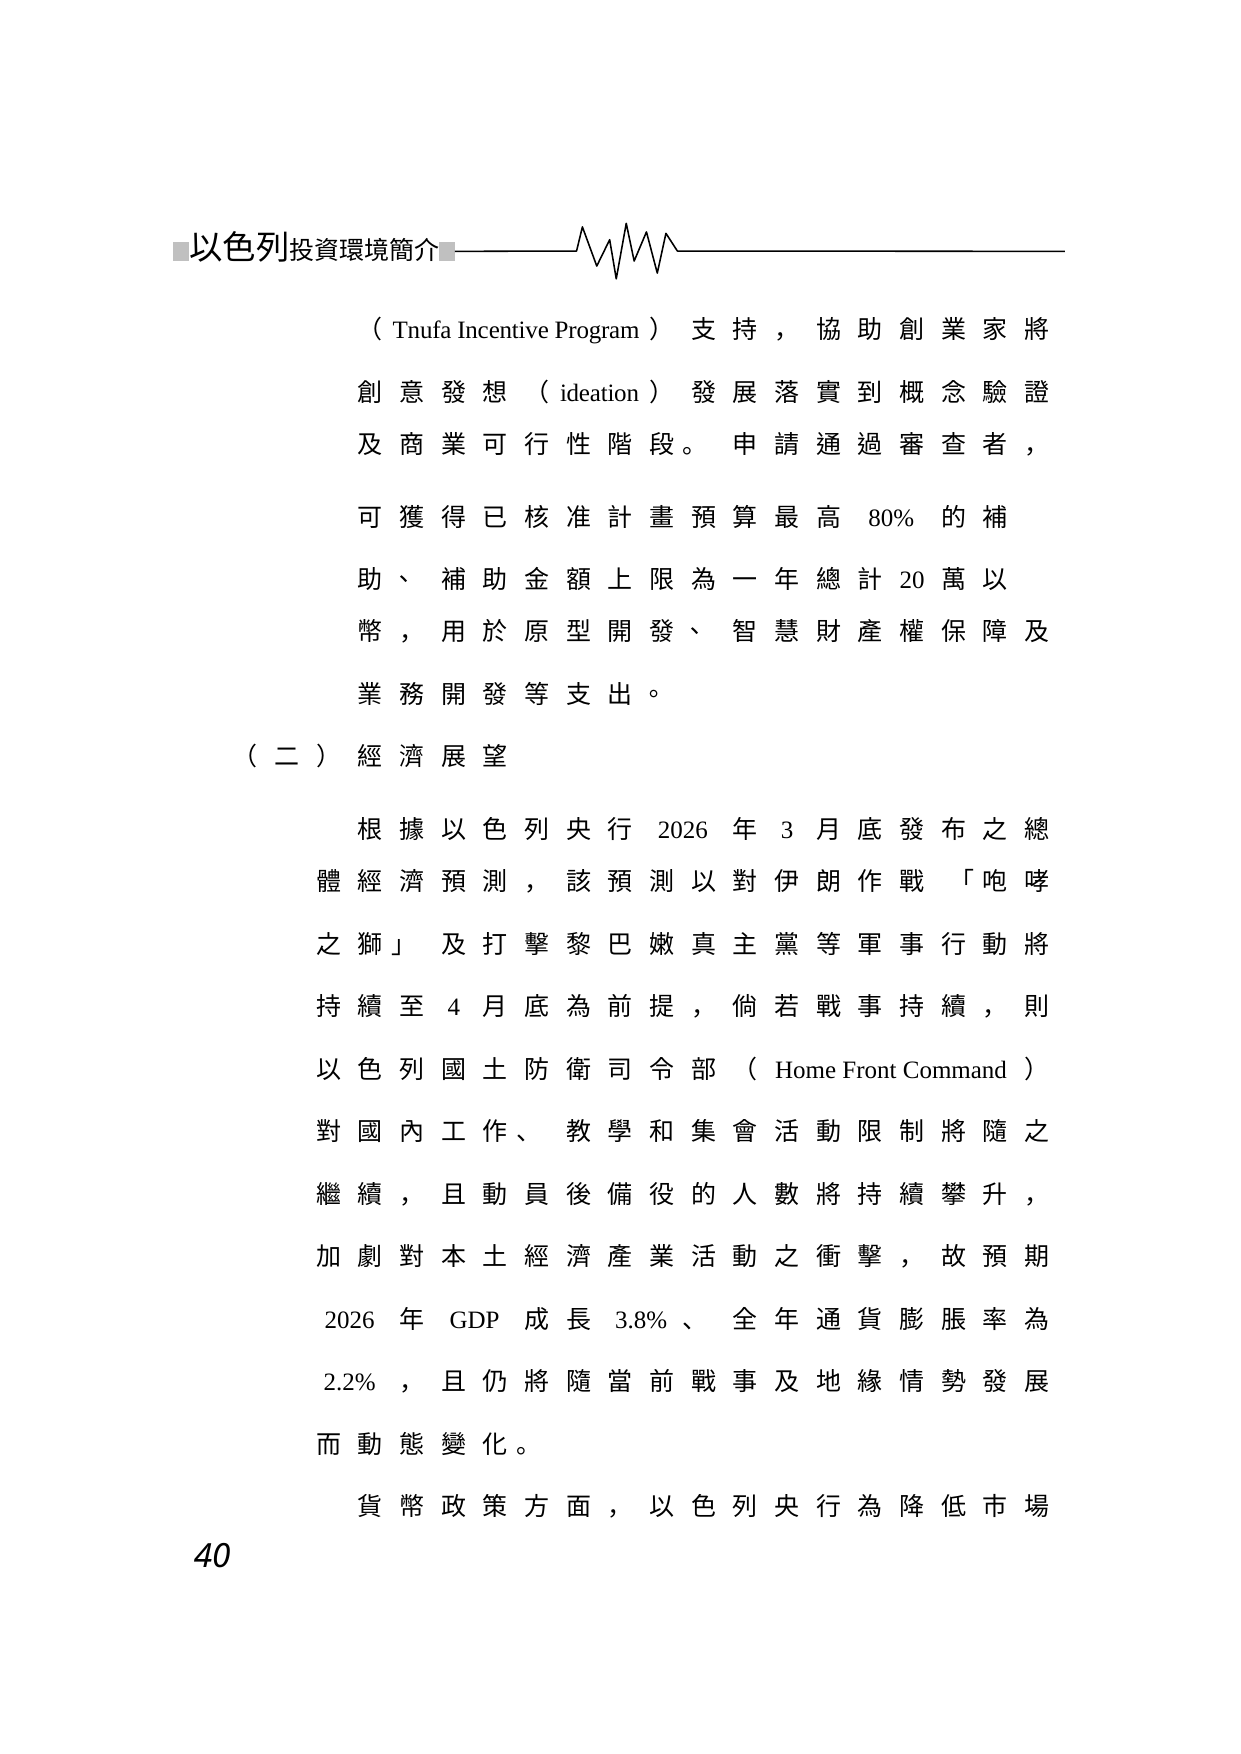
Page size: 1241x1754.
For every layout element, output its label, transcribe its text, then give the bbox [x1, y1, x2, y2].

text （二）經濟展望 [207, 713, 1058, 776]
text （Tnufa Incentive Program）支持，協助創業家將創意發想（ideation）發展落實到概念驗證及商業可行性階段。申請通過審查者，可獲得已核准計畫預算最高80%的補助、補助金額上限為一年總計20萬以幣，用於原型開發、智慧財產權保障及業務開發等支出。 [330, 276, 1058, 713]
text 根據以色列央行2026年3月底發布之總體經濟預測，該預測以對伊朗作戰「咆哮之獅」及打擊黎巴嫩真主黨等軍事行動將持續至4月底為前提，倘若戰事持續，則以色列國土防衛司令部（Home Front Command）對國內工作、教學和集會活動限制將隨之繼續，且動員後備役的人數將持續攀升，加劇對本土經濟產業活動之衝擊，故預期2026年GDP成長3.8%、全年通貨膨脹率為2.2%，且仍將隨當前戰事及地緣情勢發展而動態變化。 [281, 776, 1058, 1463]
text 貨幣政策方面，以色列央行為降低市場 [281, 1463, 1058, 1526]
